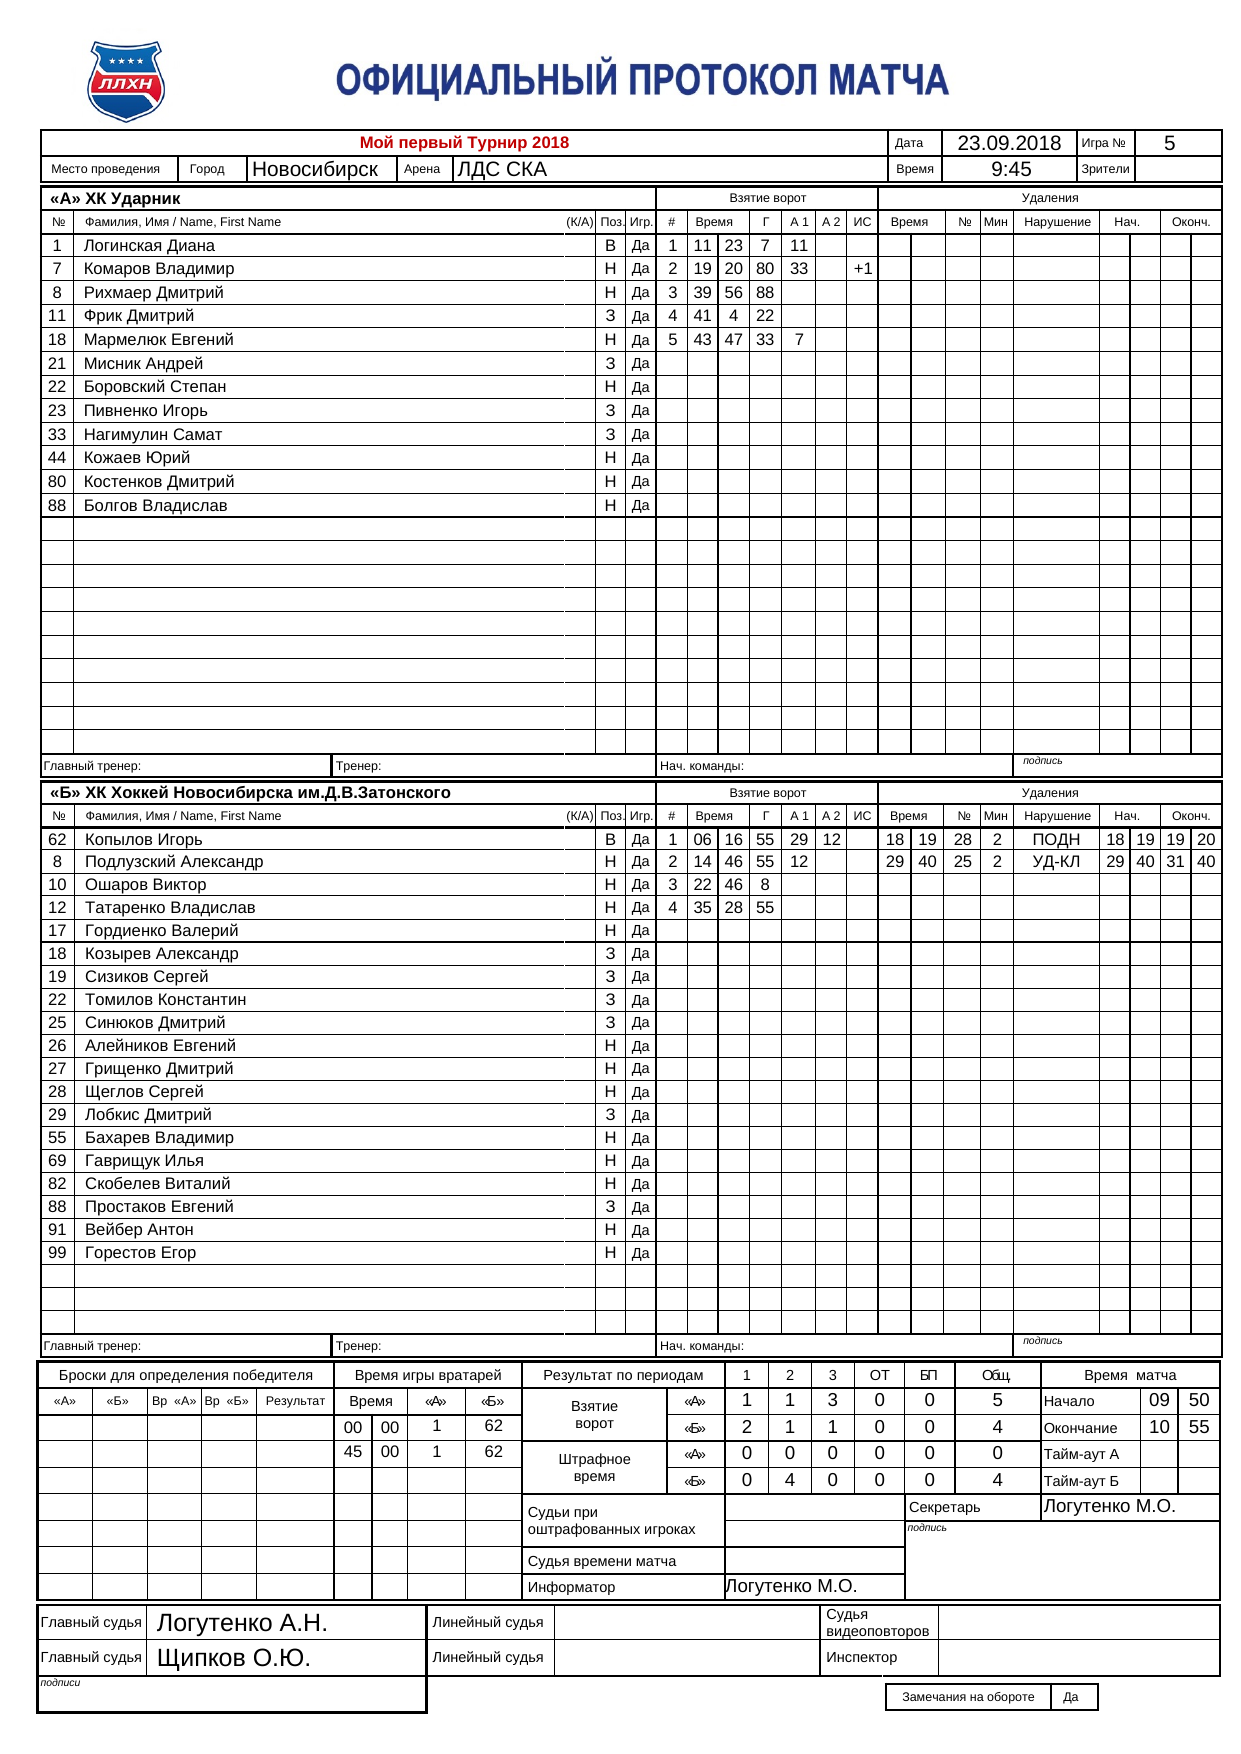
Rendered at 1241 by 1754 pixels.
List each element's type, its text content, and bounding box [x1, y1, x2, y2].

table_cell [981, 352, 1013, 374]
table_cell Судья времени матча [523, 1548, 724, 1573]
table_cell [1192, 494, 1221, 516]
table_cell 17 [42, 920, 74, 941]
table_cell [726, 1521, 904, 1546]
table_cell [912, 1058, 943, 1079]
table_cell [1131, 541, 1160, 564]
table_cell [466, 1468, 521, 1493]
table_cell [981, 1012, 1013, 1033]
table_cell [719, 352, 749, 374]
table_cell [688, 518, 717, 540]
table_cell [847, 636, 877, 658]
table_cell [816, 707, 846, 729]
table_cell [1131, 376, 1160, 398]
table_cell [946, 376, 980, 398]
table_cell [565, 399, 595, 422]
table_cell Да [626, 235, 655, 256]
table_cell [1131, 352, 1160, 374]
table_cell [879, 1058, 910, 1079]
table_cell [912, 423, 945, 445]
table_cell [1131, 470, 1160, 493]
table_header Взятие ворот [657, 188, 877, 209]
table_cell 4 [719, 305, 749, 327]
table_cell Болгов Владислав [74, 494, 564, 516]
table_cell [1161, 257, 1190, 280]
table_cell [657, 1012, 687, 1033]
table_cell Да [626, 1242, 655, 1264]
table_cell [39, 1521, 92, 1546]
table_cell [74, 707, 564, 729]
table_cell Простаков Евгений [75, 1196, 564, 1218]
table_cell Ошаров Виктор [75, 874, 564, 895]
table_cell [879, 920, 910, 941]
table_cell [879, 659, 910, 682]
table_cell [1131, 565, 1160, 587]
table_cell [1192, 352, 1221, 374]
table_cell № [946, 211, 980, 233]
table_cell [1014, 683, 1099, 706]
table_cell [782, 1012, 815, 1033]
table_cell [981, 235, 1013, 256]
table_cell [626, 683, 655, 706]
table_cell Начало [1042, 1389, 1140, 1413]
table_cell [688, 636, 717, 658]
table_cell ПОДН [1014, 829, 1099, 849]
table_cell Н [596, 446, 625, 469]
table_cell [1161, 707, 1190, 729]
table_cell [944, 896, 980, 918]
table_cell [1100, 1265, 1129, 1287]
table_cell [93, 1441, 147, 1467]
table_cell [565, 1173, 595, 1195]
table_cell Татаренко Владислав [75, 896, 564, 918]
table_cell [1131, 518, 1160, 540]
table_cell [944, 1288, 980, 1310]
table_cell [565, 1196, 595, 1218]
table_cell [782, 1035, 815, 1057]
table_cell [1131, 612, 1160, 634]
table_cell [1100, 707, 1129, 729]
table_cell [944, 1173, 980, 1195]
table_cell [1131, 305, 1160, 327]
table_cell [1192, 470, 1221, 493]
table_cell 0 [726, 1442, 768, 1467]
table_cell Новосибирск [248, 157, 396, 181]
table_cell 2 [657, 257, 687, 280]
table_cell [657, 1311, 687, 1333]
table_cell Время [879, 805, 943, 826]
table_cell [1192, 659, 1221, 682]
table_cell [257, 1441, 333, 1467]
table_cell [466, 1494, 521, 1520]
table_cell [596, 707, 625, 729]
table_cell 11 [688, 235, 717, 256]
table_cell [657, 1265, 687, 1287]
table_cell [719, 1104, 749, 1126]
table_cell [816, 1150, 846, 1172]
table_cell Томилов Константин [75, 989, 564, 1011]
table_cell [1014, 1058, 1099, 1079]
table_cell [981, 541, 1013, 564]
table_cell 4 [769, 1468, 811, 1493]
table_cell [688, 920, 717, 941]
table_cell [688, 1219, 717, 1241]
table_cell Да [626, 850, 655, 872]
table_cell 19 [912, 829, 943, 849]
table_cell [816, 1081, 846, 1103]
table_cell В [596, 829, 625, 849]
table_header Взятие ворот [657, 783, 877, 803]
table_cell [847, 896, 877, 918]
table_cell [408, 1494, 465, 1520]
table_cell [1192, 235, 1221, 256]
table_cell А 1 [782, 805, 815, 826]
table_cell [1014, 376, 1099, 398]
table_cell [42, 1288, 74, 1310]
table_cell 20 [719, 257, 749, 280]
table_cell Н [596, 1035, 625, 1057]
table_cell [42, 707, 73, 729]
table_cell [879, 352, 910, 374]
table_cell [782, 423, 815, 445]
table_cell 19 [1161, 829, 1190, 849]
table_cell [816, 494, 846, 516]
table_cell 47 [719, 328, 749, 351]
table_cell [565, 588, 595, 611]
table_cell Да [626, 423, 655, 445]
table_cell А 2 [816, 805, 846, 826]
table_cell 12 [816, 829, 846, 849]
table_cell [1014, 588, 1099, 611]
table_cell [847, 399, 877, 422]
table_cell 23 [42, 399, 73, 422]
table_cell [782, 1058, 815, 1079]
table_cell [719, 1150, 749, 1172]
table_cell [879, 1242, 910, 1264]
table_cell [847, 518, 877, 540]
table_cell [565, 1288, 595, 1310]
table_cell Горестов Егор [75, 1242, 564, 1264]
table_cell Нарушение [1014, 211, 1099, 233]
table_cell [657, 1104, 687, 1126]
table_cell [657, 1150, 687, 1172]
table_cell [847, 1058, 877, 1079]
table_cell 18 [879, 829, 910, 849]
table_cell [1014, 896, 1099, 918]
table_cell [42, 730, 73, 753]
table_cell [657, 1196, 687, 1218]
table_cell [626, 707, 655, 729]
table_cell [1131, 659, 1160, 682]
table_cell [1192, 707, 1221, 729]
table_cell [74, 659, 564, 682]
table_cell ИС [847, 805, 877, 826]
table_cell [879, 376, 910, 398]
table_cell [565, 1081, 595, 1103]
table_cell [1131, 1265, 1160, 1287]
table_cell Нач. команды: [657, 1335, 1012, 1356]
table_cell [626, 612, 655, 634]
table_cell [816, 1196, 846, 1218]
table_cell [688, 1081, 717, 1103]
table_cell [1014, 874, 1099, 895]
table_cell [74, 636, 564, 658]
table_cell [912, 1173, 943, 1195]
table_cell [1100, 1058, 1129, 1079]
table_cell 18 [1100, 829, 1129, 849]
table_cell [688, 494, 717, 516]
table_cell А 2 [816, 211, 846, 233]
table_cell [981, 1058, 1013, 1079]
table_cell 0 [812, 1468, 854, 1493]
table_cell [946, 565, 980, 587]
table_cell [1192, 376, 1221, 398]
table_cell 25 [42, 1012, 74, 1033]
table_cell 00 [335, 1416, 371, 1440]
table_cell [944, 1104, 980, 1126]
table_cell [847, 659, 877, 682]
table_cell [148, 1468, 201, 1493]
table_cell 29 [1100, 850, 1129, 872]
table_cell [946, 470, 980, 493]
table_cell Алейников Евгений [75, 1035, 564, 1057]
table_cell Да [626, 1196, 655, 1218]
table_cell [373, 1494, 407, 1520]
table_cell [750, 1219, 781, 1241]
table_cell 1 [408, 1416, 465, 1440]
table_cell «А» [408, 1389, 465, 1413]
table_cell Сизиков Сергей [75, 966, 564, 987]
table_cell [42, 1265, 74, 1287]
table_cell 2 [657, 850, 687, 872]
table_cell Главный судья [39, 1640, 146, 1675]
table_cell [750, 423, 781, 445]
table_cell Вейбер Антон [75, 1219, 564, 1241]
table_cell 50 [1179, 1389, 1219, 1413]
table_cell [944, 989, 980, 1011]
table_cell [42, 659, 73, 682]
table_cell [42, 683, 73, 706]
table_cell [202, 1574, 256, 1599]
table_cell [782, 352, 815, 374]
table_cell [816, 1058, 846, 1079]
table_cell [912, 730, 945, 753]
table_cell [912, 376, 945, 398]
table_cell [202, 1521, 256, 1546]
table_cell [816, 1035, 846, 1057]
table_cell [912, 920, 943, 941]
table_cell 80 [42, 470, 73, 493]
table_cell [688, 1288, 717, 1310]
table_cell № [42, 211, 73, 233]
table_cell [1014, 636, 1099, 658]
table_cell Тренер: [333, 755, 655, 776]
table_cell [946, 235, 980, 256]
table_cell [1131, 874, 1160, 895]
table_cell 91 [42, 1219, 74, 1241]
table_cell [1192, 874, 1221, 895]
table_cell «А» [39, 1389, 92, 1413]
table_cell Окончание [1042, 1415, 1140, 1440]
table_cell 1 [657, 829, 687, 849]
table_cell 55 [42, 1127, 74, 1149]
table_cell [847, 1311, 877, 1333]
table_cell [565, 707, 595, 729]
table_cell [148, 1416, 201, 1440]
table_cell [816, 612, 846, 634]
table_cell [565, 305, 595, 327]
table_cell [596, 565, 625, 587]
table_cell [719, 1288, 749, 1310]
table_cell [1161, 1081, 1190, 1103]
table_cell [1131, 1127, 1160, 1149]
table_cell [750, 1081, 781, 1103]
table_cell [847, 966, 877, 987]
table_cell [657, 612, 687, 634]
table_cell [1100, 257, 1129, 280]
table_cell З [596, 1012, 625, 1033]
table_cell [1161, 1035, 1190, 1057]
table_cell [816, 423, 846, 445]
table_cell [565, 1150, 595, 1172]
table_header 5 [1136, 131, 1221, 155]
table_cell 4 [956, 1415, 1040, 1440]
table_cell [782, 659, 815, 682]
table_cell 21 [42, 352, 73, 374]
table_cell Н [596, 257, 625, 280]
table_cell Н [596, 1081, 625, 1103]
table_cell [816, 446, 846, 469]
table_cell Логутенко М.О. [726, 1575, 904, 1599]
table_cell Да [626, 446, 655, 469]
table_cell 1 [42, 235, 73, 256]
table_cell [688, 1012, 717, 1033]
table_cell 0 [726, 1468, 768, 1493]
table_header Общ. [956, 1363, 1040, 1387]
table_cell [944, 1035, 980, 1057]
table_cell [847, 352, 877, 374]
table_cell Оконч. [1161, 805, 1221, 826]
table_cell [912, 1242, 943, 1264]
table_cell [981, 305, 1013, 327]
table_cell [1192, 1127, 1221, 1149]
table_cell [1192, 612, 1221, 634]
table_cell Тайм-аут Б [1042, 1468, 1140, 1493]
table_cell [912, 1288, 943, 1310]
table_cell [1014, 281, 1099, 303]
table_cell [657, 1219, 687, 1241]
table_cell [1161, 565, 1190, 587]
table_cell [816, 1173, 846, 1195]
table_cell [1131, 943, 1160, 964]
table_cell Да [626, 399, 655, 422]
table_cell 3 [657, 281, 687, 303]
table_cell Рихмаер Дмитрий [74, 281, 564, 303]
table_cell 3 [657, 874, 687, 895]
table_cell [782, 1242, 815, 1264]
table_cell [981, 1311, 1013, 1333]
table_cell [657, 518, 687, 540]
table_cell Мин [981, 805, 1013, 826]
table_cell [1014, 1104, 1099, 1126]
table_cell [42, 541, 73, 564]
table_cell [1161, 494, 1190, 516]
table_cell [1131, 1012, 1160, 1033]
table_cell [719, 494, 749, 516]
table_cell 2 [981, 829, 1013, 849]
table_cell 0 [905, 1442, 954, 1467]
table_cell [879, 588, 910, 611]
table_cell 18 [42, 328, 73, 351]
table_cell [750, 989, 781, 1011]
table_cell Н [596, 494, 625, 516]
table_cell [879, 541, 910, 564]
table_cell 29 [782, 829, 815, 849]
table_header Удаления [879, 188, 1221, 209]
table_cell [408, 1521, 465, 1546]
table_cell [1192, 518, 1221, 540]
table_cell [1131, 966, 1160, 987]
table_cell [688, 1104, 717, 1126]
table_cell Арена [398, 157, 452, 181]
table_cell [912, 328, 945, 351]
table_cell 4 [657, 896, 687, 918]
table_cell [39, 1574, 92, 1599]
table_cell [93, 1547, 147, 1573]
table_cell [75, 1265, 564, 1287]
table_cell [1014, 446, 1099, 469]
table_cell [981, 1219, 1013, 1241]
table_cell 4 [956, 1468, 1040, 1493]
table_cell [335, 1468, 371, 1493]
table_cell [1100, 1127, 1129, 1149]
table_header Мой первый Турнир 2018 [42, 131, 887, 155]
table_cell Да [626, 494, 655, 516]
table_cell [750, 565, 781, 587]
table_cell [565, 235, 595, 256]
table_cell [939, 1640, 1219, 1675]
table_cell [981, 612, 1013, 634]
table_cell [75, 1311, 564, 1333]
table_cell [688, 1173, 717, 1195]
table_cell [565, 966, 595, 987]
table_cell [1014, 612, 1099, 634]
table_cell [782, 518, 815, 540]
table_cell [847, 1196, 877, 1218]
table_cell 41 [688, 305, 717, 327]
table_cell Н [596, 376, 625, 398]
table_cell [1192, 1104, 1221, 1126]
table_cell [944, 1219, 980, 1241]
table_cell 10 [1141, 1415, 1177, 1440]
table_cell Логутенко М.О. [1042, 1495, 1219, 1520]
table_cell Да [626, 1104, 655, 1126]
table_cell [912, 683, 945, 706]
table_cell [981, 588, 1013, 611]
table_cell [946, 305, 980, 327]
table_cell [750, 588, 781, 611]
table_cell Гордиенко Валерий [75, 920, 564, 941]
table_cell [782, 683, 815, 706]
table_cell [944, 1265, 980, 1287]
table_cell [912, 470, 945, 493]
table_cell [912, 612, 945, 634]
table_cell [944, 943, 980, 964]
table_cell [1014, 494, 1099, 516]
table_cell [816, 541, 846, 564]
table_cell [1192, 896, 1221, 918]
table_cell [1192, 257, 1221, 280]
table_cell Да [626, 352, 655, 374]
table_cell Поз. [596, 211, 625, 233]
table_cell Секретарь [906, 1495, 1040, 1520]
table_cell [1014, 1173, 1099, 1195]
table_cell Скобелев Виталий [75, 1173, 564, 1195]
table_cell Игр. [626, 211, 655, 233]
table_cell [148, 1494, 201, 1520]
table_cell [816, 470, 846, 493]
table_cell [1100, 1219, 1129, 1241]
table_cell Н [596, 874, 625, 895]
table_cell [816, 730, 846, 753]
table_cell [1131, 1242, 1160, 1264]
table_cell [596, 683, 625, 706]
table_cell [750, 352, 781, 374]
table_cell 23 [719, 235, 749, 256]
table_cell [657, 352, 687, 374]
table_cell [1161, 1219, 1190, 1241]
table_cell [565, 896, 595, 918]
table_cell [1161, 1265, 1190, 1287]
table_cell Время [889, 157, 941, 181]
table_cell [1131, 896, 1160, 918]
table_cell [719, 565, 749, 587]
table_cell [946, 281, 980, 303]
table_cell [1192, 1173, 1221, 1195]
table_cell [847, 588, 877, 611]
table_cell Нач. команды: [657, 755, 1012, 776]
table_cell Вр «А» [148, 1389, 201, 1413]
table_cell [1192, 920, 1221, 941]
table_cell 0 [812, 1442, 854, 1467]
table_cell [782, 376, 815, 398]
table_cell [1100, 1012, 1129, 1033]
table_cell [148, 1574, 201, 1599]
table_cell [657, 541, 687, 564]
table_cell Штрафное время [523, 1442, 666, 1493]
table_cell [93, 1521, 147, 1546]
table_cell [782, 1081, 815, 1103]
table_cell [782, 281, 815, 303]
table_cell [1014, 423, 1099, 445]
table_cell [657, 1127, 687, 1149]
table_cell [981, 636, 1013, 658]
table_cell [1100, 352, 1129, 374]
table_cell [719, 1058, 749, 1079]
table_header Время игры вратарей [335, 1363, 521, 1387]
table_cell [565, 1242, 595, 1264]
table_header Дата [889, 131, 941, 155]
table_header 23.09.2018 [943, 131, 1076, 155]
table_cell # [657, 805, 687, 826]
table_header Время матча [1042, 1363, 1219, 1387]
table_cell [1192, 943, 1221, 964]
table_cell [202, 1416, 256, 1440]
table_cell [879, 896, 910, 918]
table_header Броски для определения победителя [39, 1363, 333, 1387]
table_cell [946, 683, 980, 706]
table_cell [1141, 1468, 1177, 1493]
table_cell [847, 683, 877, 706]
table_cell [1161, 352, 1190, 374]
table_cell [565, 636, 595, 658]
table_cell [1161, 1173, 1190, 1195]
table_cell [719, 446, 749, 469]
table_cell [626, 541, 655, 564]
table_cell [944, 920, 980, 941]
table_cell [1131, 1058, 1160, 1079]
table_cell 35 [688, 896, 717, 918]
table_cell Да [626, 829, 655, 849]
table_cell [946, 423, 980, 445]
table_cell 28 [42, 1081, 74, 1103]
table_cell [39, 1416, 92, 1440]
table_cell Нагимулин Самат [74, 423, 564, 445]
table_cell [1014, 399, 1099, 422]
table_cell [565, 328, 595, 351]
table_cell 0 [855, 1442, 904, 1467]
table_cell [816, 966, 846, 987]
table_cell [657, 470, 687, 493]
table_cell [879, 1150, 910, 1172]
table_cell (К/А) [565, 805, 595, 826]
table_cell [1192, 1058, 1221, 1079]
table_cell [782, 1311, 815, 1333]
table_cell [1192, 565, 1221, 587]
table_cell [657, 989, 687, 1011]
table_cell [1014, 518, 1099, 540]
table_cell 4 [657, 305, 687, 327]
table_cell [782, 399, 815, 422]
table_cell [750, 518, 781, 540]
table_cell [428, 1677, 882, 1711]
table_cell [1161, 730, 1190, 753]
table_cell [74, 565, 564, 587]
table_header 1 [726, 1363, 768, 1387]
table_cell [596, 1288, 625, 1310]
table_cell [879, 1311, 910, 1333]
table_header ОТ [855, 1363, 904, 1387]
table_cell [847, 494, 877, 516]
table_cell (К/А) [565, 211, 595, 233]
table_cell 3 [812, 1389, 854, 1413]
table_cell [1161, 1150, 1190, 1172]
table_cell [1014, 235, 1099, 256]
table_cell [257, 1574, 333, 1599]
table_cell подпись [1014, 1335, 1221, 1356]
table_header Удаления [879, 783, 1221, 803]
table_cell [148, 1441, 201, 1467]
table_cell [750, 659, 781, 682]
table_cell [782, 1127, 815, 1149]
table_cell [946, 588, 980, 611]
table_cell [565, 470, 595, 493]
table_cell [750, 730, 781, 753]
table_cell [750, 966, 781, 987]
table_cell [1100, 966, 1129, 987]
table_cell [879, 612, 910, 634]
table_cell [879, 989, 910, 1011]
table_cell [750, 683, 781, 706]
table_cell [912, 896, 943, 918]
table_cell [726, 1495, 904, 1520]
table_cell [879, 281, 910, 303]
table_cell [1014, 659, 1099, 682]
table_cell 1 [812, 1415, 854, 1440]
table_cell [1100, 920, 1129, 941]
table_cell Главный тренер: [42, 1335, 330, 1356]
table_cell [1100, 943, 1129, 964]
table_cell Н [596, 896, 625, 918]
table_cell [847, 235, 877, 256]
table_cell [879, 1127, 910, 1149]
table_cell [912, 565, 945, 587]
table_cell [373, 1468, 407, 1493]
table_cell [1100, 305, 1129, 327]
table_cell [939, 1606, 1219, 1639]
table_cell Линейный судья [428, 1606, 554, 1639]
table_cell [565, 730, 595, 753]
table_cell 0 [905, 1468, 954, 1493]
table_cell 55 [1179, 1415, 1219, 1440]
table_cell 00 [373, 1416, 407, 1440]
table_cell [847, 281, 877, 303]
table_cell [1192, 1196, 1221, 1218]
table_cell Тайм-аут А [1042, 1441, 1140, 1467]
table_cell [74, 588, 564, 611]
table_cell [847, 1173, 877, 1195]
table_cell [1131, 494, 1160, 516]
table_cell [1014, 920, 1099, 941]
table_cell [946, 541, 980, 564]
table_cell [719, 470, 749, 493]
table_cell [257, 1468, 333, 1493]
table_cell [1161, 423, 1190, 445]
table_cell [847, 920, 877, 941]
table_cell [42, 636, 73, 658]
table_cell [565, 920, 595, 941]
table_cell Логинская Диана [74, 235, 564, 256]
table_cell [1131, 636, 1160, 658]
table_cell 0 [905, 1415, 954, 1440]
table_cell [912, 966, 943, 987]
table_cell [750, 707, 781, 729]
table_cell Копылов Игорь [75, 829, 564, 849]
table_cell подпись [906, 1522, 1219, 1599]
table_cell [750, 943, 781, 964]
table_cell 1 [769, 1389, 811, 1413]
table_cell Да [626, 966, 655, 987]
table_cell 62 [466, 1441, 521, 1467]
table_cell [1161, 612, 1190, 634]
table_header Игра № [1078, 131, 1134, 155]
table_cell [946, 612, 980, 634]
table_cell 8 [42, 850, 74, 872]
table_cell [981, 399, 1013, 422]
table_cell [847, 541, 877, 564]
table_cell Зрители [1078, 157, 1134, 181]
table_cell 40 [1192, 850, 1221, 872]
table_cell Логутенко А.Н. [147, 1606, 425, 1639]
table_cell [912, 1196, 943, 1218]
table_cell [565, 1012, 595, 1033]
table_cell [1100, 281, 1129, 303]
table_cell [1161, 1288, 1190, 1310]
table_cell [750, 1150, 781, 1172]
table_cell [981, 1104, 1013, 1126]
table_cell [912, 588, 945, 611]
table_cell [1131, 281, 1160, 303]
table_cell [657, 423, 687, 445]
table_cell [1131, 920, 1160, 941]
table_cell [565, 1219, 595, 1241]
table_cell ЛДС СКА [454, 157, 887, 181]
table_cell 88 [42, 494, 73, 516]
table_cell Г [750, 805, 781, 826]
table_cell 31 [1161, 850, 1190, 872]
table_cell [782, 943, 815, 964]
table_cell 9:45 [943, 157, 1076, 181]
table_cell [688, 966, 717, 987]
table_cell [688, 541, 717, 564]
table_cell Грищенко Дмитрий [75, 1058, 564, 1079]
table_cell [750, 920, 781, 941]
table_cell [879, 1219, 910, 1241]
table_cell [1014, 1311, 1099, 1333]
table_cell [1161, 966, 1190, 987]
table_cell [1131, 1288, 1160, 1310]
table_cell [719, 989, 749, 1011]
table_cell [688, 399, 717, 422]
table_cell 62 [466, 1416, 521, 1440]
table_cell 1 [769, 1415, 811, 1440]
table_cell 22 [750, 305, 781, 327]
table_cell [657, 376, 687, 398]
table_cell [202, 1441, 256, 1467]
table_cell [981, 518, 1013, 540]
table_cell [847, 470, 877, 493]
table_cell [912, 707, 945, 729]
table_cell [981, 1035, 1013, 1057]
table_cell [782, 305, 815, 327]
table_cell 29 [42, 1104, 74, 1126]
table_cell Гаврищук Илья [75, 1150, 564, 1172]
table_cell [816, 1311, 846, 1333]
table_cell Н [596, 1242, 625, 1264]
table_cell 0 [855, 1389, 904, 1413]
table_cell [1131, 1196, 1160, 1218]
table_cell [750, 1173, 781, 1195]
table_cell [1014, 1081, 1099, 1103]
table_cell [1100, 518, 1129, 540]
table_cell [1161, 235, 1190, 256]
table_cell [657, 683, 687, 706]
table_cell [565, 850, 595, 872]
table_cell [782, 966, 815, 987]
table_cell [847, 612, 877, 634]
table_cell [719, 683, 749, 706]
table_cell [847, 446, 877, 469]
table_cell 80 [750, 257, 781, 280]
table_cell [1100, 1150, 1129, 1172]
table_cell [596, 1265, 625, 1287]
table_cell [750, 446, 781, 469]
table_cell [847, 1219, 877, 1241]
table_cell № [42, 805, 74, 826]
table_cell [1131, 707, 1160, 729]
table_cell 19 [1131, 829, 1160, 849]
table_cell [1161, 1127, 1190, 1149]
table_cell [1192, 636, 1221, 658]
table_cell 55 [750, 896, 781, 918]
table_cell [1192, 1242, 1221, 1264]
table_cell [626, 518, 655, 540]
table_cell [1131, 328, 1160, 351]
table_cell [816, 376, 846, 398]
table_cell [1192, 541, 1221, 564]
table_cell [1100, 494, 1129, 516]
table_cell [879, 305, 910, 327]
table_cell [335, 1494, 371, 1520]
table_cell Пивненко Игорь [74, 399, 564, 422]
table_cell [74, 541, 564, 564]
table_cell [626, 588, 655, 611]
table_cell [1131, 1104, 1160, 1126]
table_cell [657, 565, 687, 587]
table_cell [1014, 1150, 1099, 1172]
table_cell 43 [688, 328, 717, 351]
table_cell З [596, 966, 625, 987]
table_cell [816, 328, 846, 351]
table_cell [1161, 1242, 1190, 1264]
table_cell [1014, 1242, 1099, 1264]
table_cell Да [626, 920, 655, 941]
table_cell [1192, 1012, 1221, 1033]
table_cell [565, 1104, 595, 1126]
table_cell [565, 1127, 595, 1149]
table_cell Нач. [1100, 211, 1160, 233]
table_cell [981, 1196, 1013, 1218]
table_cell [688, 1265, 717, 1287]
table_cell 33 [750, 328, 781, 351]
table_cell [816, 518, 846, 540]
table_cell [816, 1265, 846, 1287]
table_cell [466, 1521, 521, 1546]
table_cell [565, 565, 595, 587]
table_cell [688, 1311, 717, 1333]
table_cell [93, 1416, 147, 1440]
table_cell [626, 659, 655, 682]
table_cell [657, 1035, 687, 1057]
table_cell [981, 423, 1013, 445]
table_cell Взятие ворот [523, 1389, 666, 1440]
table_cell Время [335, 1389, 407, 1413]
table_header Замечания на обороте [887, 1685, 1050, 1709]
table_cell подпись [1014, 755, 1221, 776]
table_cell [879, 257, 910, 280]
table_cell З [596, 305, 625, 327]
table_cell [688, 1035, 717, 1057]
table_cell [816, 1127, 846, 1149]
table_cell 14 [688, 850, 717, 872]
table_cell [1100, 874, 1129, 895]
table_cell [912, 1311, 943, 1333]
table_cell [565, 541, 595, 564]
table_cell [565, 1058, 595, 1079]
table_cell [1192, 1150, 1221, 1172]
table_cell [879, 446, 910, 469]
table_cell Костенков Дмитрий [74, 470, 564, 493]
table_cell [1136, 157, 1221, 181]
table_cell [750, 612, 781, 634]
table_cell [981, 446, 1013, 469]
table_cell # [657, 211, 687, 233]
table_cell [912, 1104, 943, 1126]
table_cell 06 [688, 829, 717, 849]
table_cell [946, 328, 980, 351]
table_cell [912, 943, 943, 964]
table_cell [1131, 989, 1160, 1011]
table_cell [816, 850, 846, 872]
table_cell Да [626, 257, 655, 280]
table_cell [688, 423, 717, 445]
table_cell 29 [879, 850, 910, 872]
table_cell [1161, 943, 1190, 964]
table_cell [1192, 588, 1221, 611]
table_cell [847, 423, 877, 445]
table_cell [1100, 1173, 1129, 1195]
table_cell Щипков О.Ю. [147, 1640, 425, 1675]
table_cell [1100, 446, 1129, 469]
table_cell 0 [956, 1442, 1040, 1467]
table_cell [1161, 920, 1190, 941]
table_cell [981, 328, 1013, 351]
table_cell [981, 896, 1013, 918]
table_cell [719, 588, 749, 611]
table_cell [981, 1242, 1013, 1264]
table_cell [1100, 470, 1129, 493]
table_cell [1014, 1035, 1099, 1057]
table_cell [1161, 588, 1190, 611]
table_cell 0 [769, 1442, 811, 1467]
table_cell [750, 1035, 781, 1057]
table_cell [981, 494, 1013, 516]
table_cell [1099, 1682, 1220, 1711]
table_cell [202, 1468, 256, 1493]
table_header 3 [812, 1363, 854, 1387]
table_cell [93, 1574, 147, 1599]
table_cell [688, 1127, 717, 1149]
table_cell [847, 1012, 877, 1033]
table_cell Кожаев Юрий [74, 446, 564, 469]
table_cell [782, 565, 815, 587]
table_cell Фрик Дмитрий [74, 305, 564, 327]
table_cell [879, 966, 910, 987]
table_cell [782, 541, 815, 564]
table_cell [1100, 659, 1129, 682]
table_cell [257, 1521, 333, 1546]
table_cell Да [626, 896, 655, 918]
table_cell [981, 920, 1013, 941]
table_cell УД-КЛ [1014, 850, 1099, 872]
table_cell [565, 874, 595, 895]
table_cell [946, 730, 980, 753]
table_cell [879, 1012, 910, 1033]
table_cell [847, 829, 877, 849]
table_cell [75, 1288, 564, 1310]
table_cell [1100, 989, 1129, 1011]
table_cell 7 [42, 257, 73, 280]
table_cell 09 [1141, 1389, 1177, 1413]
table_cell [39, 1441, 92, 1467]
table_cell [782, 494, 815, 516]
table_cell Да [626, 1058, 655, 1079]
table_cell 33 [42, 423, 73, 445]
table_cell 11 [782, 235, 815, 256]
table_cell [912, 541, 945, 564]
table_cell 2 [726, 1415, 768, 1440]
table_cell [1192, 328, 1221, 351]
table_cell [1192, 1265, 1221, 1287]
table_cell 0 [855, 1468, 904, 1493]
table_cell [981, 989, 1013, 1011]
table_cell [816, 352, 846, 374]
table_cell [1100, 612, 1129, 634]
table_cell [750, 1196, 781, 1218]
table_cell [912, 1012, 943, 1033]
table_cell [626, 1265, 655, 1287]
table_cell [782, 1173, 815, 1195]
table_cell 45 [335, 1441, 371, 1467]
table_header Да [1052, 1685, 1097, 1709]
table_cell [719, 707, 749, 729]
table_cell [719, 730, 749, 753]
table_cell Линейный судья [428, 1640, 554, 1675]
table_cell [565, 659, 595, 682]
table_cell № [944, 805, 980, 826]
table_cell [946, 399, 980, 422]
table_cell З [596, 399, 625, 422]
table_cell [719, 1081, 749, 1103]
picture [5, 28, 1179, 129]
table_cell [688, 659, 717, 682]
table_cell [816, 1288, 846, 1310]
table_cell [1161, 281, 1190, 303]
table_cell 7 [782, 328, 815, 351]
table_cell З [596, 352, 625, 374]
table_cell [1131, 1081, 1160, 1103]
table_cell [657, 636, 687, 658]
table_cell [816, 281, 846, 303]
table_cell З [596, 423, 625, 445]
table_cell Н [596, 1219, 625, 1241]
table_cell 69 [42, 1150, 74, 1172]
table_cell 40 [912, 850, 943, 872]
table_cell 22 [688, 874, 717, 895]
table_cell [1014, 943, 1099, 964]
table_cell [1141, 1441, 1177, 1467]
table_cell [782, 1150, 815, 1172]
table_cell 8 [750, 874, 781, 895]
table_cell [750, 1127, 781, 1149]
table_cell [879, 707, 910, 729]
table_cell подписи [39, 1677, 425, 1711]
table_cell [944, 1311, 980, 1333]
table_cell [879, 943, 910, 964]
table_cell [1100, 1035, 1129, 1057]
table_cell [1161, 896, 1190, 918]
table_cell [1100, 423, 1129, 445]
table_cell Время [879, 211, 945, 233]
table_cell [879, 1104, 910, 1126]
table_cell «Б» [668, 1468, 724, 1493]
table_cell [39, 1547, 92, 1573]
table_cell [565, 1265, 595, 1287]
table_cell [719, 1311, 749, 1333]
table_cell [42, 565, 73, 587]
table_cell [719, 1219, 749, 1241]
table_cell [719, 423, 749, 445]
table_cell 33 [782, 257, 815, 280]
table_cell [1192, 1081, 1221, 1103]
table_cell [565, 257, 595, 280]
table_cell [74, 730, 564, 753]
table_cell [596, 1311, 625, 1333]
table_cell [912, 305, 945, 327]
table_cell [719, 966, 749, 987]
table_cell [1100, 376, 1129, 398]
table_cell [879, 1265, 910, 1287]
table_cell [408, 1468, 465, 1493]
table_cell [981, 376, 1013, 398]
table_cell [1014, 1219, 1099, 1241]
table_cell 99 [42, 1242, 74, 1264]
table_cell [1100, 235, 1129, 256]
table_cell [750, 1242, 781, 1264]
table_cell [1192, 281, 1221, 303]
table_cell [912, 1265, 943, 1287]
table_cell В [596, 235, 625, 256]
table_cell [816, 565, 846, 587]
table_cell [782, 707, 815, 729]
table_cell [879, 470, 910, 493]
table_cell [257, 1547, 333, 1573]
table_cell [466, 1574, 521, 1599]
table_cell [555, 1640, 819, 1675]
table_cell Н [596, 1058, 625, 1079]
table_cell [1192, 989, 1221, 1011]
table_cell [565, 376, 595, 398]
table_cell [565, 423, 595, 445]
table_cell 10 [42, 874, 74, 895]
table_cell [879, 1081, 910, 1103]
table_cell Н [596, 850, 625, 872]
table_cell Главный судья [39, 1606, 146, 1639]
table_cell [782, 1265, 815, 1287]
table_cell [657, 1081, 687, 1103]
table_cell [946, 494, 980, 516]
table_cell [1131, 399, 1160, 422]
table_cell [1014, 1127, 1099, 1149]
table_cell [1100, 541, 1129, 564]
table_cell Да [626, 1173, 655, 1195]
table_cell [912, 1035, 943, 1057]
table_cell [750, 1288, 781, 1310]
table_cell [1192, 446, 1221, 469]
table_cell [750, 1012, 781, 1033]
table_cell «Б» [93, 1389, 147, 1413]
table_cell [912, 257, 945, 280]
table_cell [373, 1521, 407, 1546]
table_cell Да [626, 989, 655, 1011]
table_cell [847, 1288, 877, 1310]
table_cell [879, 683, 910, 706]
table_cell [879, 1035, 910, 1057]
table_cell [1131, 683, 1160, 706]
table_cell 28 [944, 829, 980, 849]
table_cell Тренер: [333, 1335, 655, 1356]
table_cell [719, 376, 749, 398]
table_cell 88 [42, 1196, 74, 1218]
table_cell [408, 1547, 465, 1573]
table_cell [981, 1265, 1013, 1287]
table_cell [879, 423, 910, 445]
table_cell [750, 399, 781, 422]
table_cell 1 [726, 1389, 768, 1413]
table_cell 88 [750, 281, 781, 303]
table_cell [565, 612, 595, 634]
table_cell [847, 305, 877, 327]
table_cell 0 [905, 1389, 954, 1413]
table_cell [1161, 470, 1190, 493]
table_cell 12 [42, 896, 74, 918]
table_cell [1161, 399, 1190, 422]
table_cell [944, 1081, 980, 1103]
table_cell [782, 874, 815, 895]
table_cell [74, 518, 564, 540]
table_cell [816, 896, 846, 918]
table_cell [1100, 565, 1129, 587]
table_cell [719, 1127, 749, 1149]
table_cell [657, 966, 687, 987]
table_cell [912, 874, 943, 895]
table_cell [944, 1012, 980, 1033]
table_cell Город [179, 157, 246, 181]
table_cell [719, 659, 749, 682]
table_cell [657, 494, 687, 516]
table_cell Главный тренер: [42, 755, 330, 776]
table_cell [1161, 541, 1190, 564]
table_cell [1161, 683, 1190, 706]
table_cell [202, 1547, 256, 1573]
table_cell Фамилия, Имя / Name, First Name [74, 211, 565, 233]
table_cell 22 [42, 989, 74, 1011]
table_cell Судья видеоповторов [821, 1606, 938, 1639]
table_cell [879, 235, 910, 256]
table_cell [719, 636, 749, 658]
table_cell [981, 943, 1013, 964]
table_cell [565, 281, 595, 303]
table_cell [93, 1468, 147, 1493]
table_cell [596, 541, 625, 564]
table_cell [1014, 305, 1099, 327]
table_cell [657, 1173, 687, 1195]
table_cell [202, 1494, 256, 1520]
table_cell Поз. [596, 805, 625, 826]
table_cell [719, 920, 749, 941]
table_cell [688, 1150, 717, 1172]
table_cell [719, 612, 749, 634]
table_cell [981, 730, 1013, 753]
table_cell [1100, 1104, 1129, 1126]
table_cell [688, 1196, 717, 1218]
table_cell [879, 636, 910, 658]
table_cell 46 [719, 874, 749, 895]
table_cell [565, 352, 595, 374]
table_cell [912, 494, 945, 516]
table_cell [847, 1081, 877, 1103]
table_cell Н [596, 470, 625, 493]
table_cell [1100, 588, 1129, 611]
table_cell [1014, 966, 1099, 987]
table_cell [782, 446, 815, 469]
table_cell [688, 565, 717, 587]
table_cell [1014, 989, 1099, 1011]
table_cell [1131, 446, 1160, 469]
table_cell [555, 1606, 819, 1639]
table_cell [565, 518, 595, 540]
table_cell [1131, 1150, 1160, 1172]
table_cell [1161, 1311, 1190, 1333]
table_cell [1161, 659, 1190, 682]
table_cell Г [750, 211, 781, 233]
table_cell 7 [750, 235, 781, 256]
table_cell [688, 376, 717, 398]
table_cell [719, 1265, 749, 1287]
table_cell [879, 494, 910, 516]
table_cell [879, 874, 910, 895]
table_cell [883, 1677, 1220, 1681]
table_cell «А» [668, 1389, 724, 1413]
table_cell [626, 636, 655, 658]
table_cell [1192, 1035, 1221, 1057]
table_cell [1192, 683, 1221, 706]
table_cell [912, 1127, 943, 1149]
table_cell [657, 920, 687, 941]
table_cell Результат [257, 1389, 333, 1413]
table_cell [596, 636, 625, 658]
table_cell [912, 1150, 943, 1172]
table_cell [657, 1058, 687, 1079]
table_cell [1100, 328, 1129, 351]
table_cell [1161, 446, 1190, 469]
table_cell 46 [719, 850, 749, 872]
table_cell [782, 636, 815, 658]
table_cell Козырев Александр [75, 943, 564, 964]
table_cell 39 [688, 281, 717, 303]
table_cell Информатор [523, 1575, 724, 1599]
table_cell [944, 1196, 980, 1218]
table_cell [688, 352, 717, 374]
table_cell [39, 1494, 92, 1520]
table_cell [1161, 518, 1190, 540]
table_cell [912, 518, 945, 540]
table_cell Оконч. [1161, 211, 1221, 233]
table_cell [719, 399, 749, 422]
table_cell [596, 659, 625, 682]
table_cell [750, 494, 781, 516]
table_cell [42, 1311, 74, 1333]
table_cell 62 [42, 829, 74, 849]
table_cell Н [596, 1150, 625, 1172]
table_cell [1014, 470, 1099, 493]
table_cell [944, 874, 980, 895]
table_cell [879, 399, 910, 422]
table_cell ИС [847, 211, 877, 233]
table_cell [750, 376, 781, 398]
table_cell [1131, 588, 1160, 611]
table_cell [981, 1081, 1013, 1103]
table_cell Щеглов Сергей [75, 1081, 564, 1103]
table_cell [74, 683, 564, 706]
table_cell Бахарев Владимир [75, 1127, 564, 1149]
table_cell [657, 1242, 687, 1264]
table_cell [466, 1547, 521, 1573]
table_cell [879, 565, 910, 587]
table_cell [719, 1012, 749, 1033]
table_cell Нач. [1100, 805, 1160, 826]
table_cell [1131, 235, 1160, 256]
table_cell Н [596, 920, 625, 941]
table_cell [373, 1547, 407, 1573]
table_cell [1161, 376, 1190, 398]
table_cell 56 [719, 281, 749, 303]
table_cell [816, 1104, 846, 1126]
table_cell [719, 1035, 749, 1057]
table_cell 55 [750, 829, 781, 849]
table_cell [42, 588, 73, 611]
table_cell [750, 1058, 781, 1079]
table_cell [981, 1173, 1013, 1195]
table_cell [981, 470, 1013, 493]
table_cell [816, 659, 846, 682]
table_cell [335, 1547, 371, 1573]
table_cell З [596, 1104, 625, 1126]
table_cell Мармелюк Евгений [74, 328, 564, 351]
table_cell [1014, 1288, 1099, 1310]
table_cell З [596, 1196, 625, 1218]
table_cell [816, 1012, 846, 1033]
table_cell [847, 1035, 877, 1057]
table_cell 27 [42, 1058, 74, 1079]
table_cell [565, 446, 595, 469]
table_cell [719, 1173, 749, 1195]
table_cell [1161, 1196, 1190, 1218]
table_cell [626, 730, 655, 753]
table_cell [1161, 1104, 1190, 1126]
table_cell [912, 1219, 943, 1241]
table_cell [1100, 1196, 1129, 1218]
table_cell [1131, 1035, 1160, 1057]
table_cell [981, 1127, 1013, 1149]
table_cell 22 [42, 376, 73, 398]
table_cell [847, 1127, 877, 1149]
table_cell [816, 989, 846, 1011]
table_cell [879, 1196, 910, 1218]
table_cell [1014, 1196, 1099, 1218]
table_cell [816, 235, 846, 256]
table_cell [565, 683, 595, 706]
table_cell [912, 1081, 943, 1103]
table_cell [1100, 1311, 1129, 1333]
table_cell [688, 612, 717, 634]
table_cell [912, 281, 945, 303]
table_cell [565, 1311, 595, 1333]
table_cell [565, 829, 595, 849]
table_cell [565, 494, 595, 516]
table_cell [688, 943, 717, 964]
table_cell [596, 612, 625, 634]
table_cell [1161, 328, 1190, 351]
table_cell [1131, 1219, 1160, 1241]
table_cell [879, 1173, 910, 1195]
table_cell [816, 1219, 846, 1241]
table_cell [626, 565, 655, 587]
table_cell Да [626, 1012, 655, 1033]
table_cell [847, 874, 877, 895]
table_cell [1131, 423, 1160, 445]
table_cell Да [626, 1081, 655, 1103]
table_cell Да [626, 1150, 655, 1172]
table_cell [1179, 1441, 1219, 1467]
table_cell [688, 588, 717, 611]
table_cell [1100, 1242, 1129, 1264]
table_cell Да [626, 1127, 655, 1149]
table_cell [750, 636, 781, 658]
table_cell 26 [42, 1035, 74, 1057]
table_cell Мин [981, 211, 1013, 233]
table_cell [1131, 1173, 1160, 1195]
table_cell Н [596, 281, 625, 303]
table_cell 1 [657, 235, 687, 256]
table_header Результат по периодам [523, 1363, 724, 1387]
table_cell [944, 1150, 980, 1172]
table_cell Н [596, 1127, 625, 1149]
table_cell [42, 518, 73, 540]
table_cell [847, 565, 877, 587]
table_cell [719, 943, 749, 964]
table_cell 82 [42, 1173, 74, 1195]
table_cell [657, 707, 687, 729]
table_header БП [905, 1363, 954, 1387]
table_cell Комаров Владимир [74, 257, 564, 280]
table_cell [148, 1547, 201, 1573]
table_cell Да [626, 1219, 655, 1241]
table_cell 5 [956, 1389, 1040, 1413]
table_cell [1131, 257, 1160, 280]
table_cell [1100, 636, 1129, 658]
table_cell [782, 896, 815, 918]
table_cell [847, 1104, 877, 1126]
table_cell Да [626, 281, 655, 303]
table_cell [39, 1468, 92, 1493]
table_cell 1 [408, 1441, 465, 1467]
table_cell [816, 683, 846, 706]
table_cell [1161, 305, 1190, 327]
table_cell [688, 446, 717, 469]
table_cell [1192, 423, 1221, 445]
table_cell [1192, 730, 1221, 753]
table_cell [946, 707, 980, 729]
table_cell [257, 1416, 333, 1440]
table_cell 0 [855, 1415, 904, 1440]
table_cell [596, 518, 625, 540]
table_cell [1161, 636, 1190, 658]
table_cell Да [626, 376, 655, 398]
table_cell [1100, 730, 1129, 753]
table_cell [565, 989, 595, 1011]
table_cell [750, 470, 781, 493]
table_cell [688, 1242, 717, 1264]
table_cell [782, 730, 815, 753]
table_cell [719, 1242, 749, 1264]
table_cell [726, 1548, 904, 1573]
table_cell [782, 989, 815, 1011]
table_cell [847, 730, 877, 753]
table_cell [912, 636, 945, 658]
table_cell [626, 1288, 655, 1310]
table_cell [1100, 1081, 1129, 1103]
table_cell Время [688, 805, 749, 826]
table_cell 2 [981, 850, 1013, 872]
table_cell [719, 518, 749, 540]
table_cell Да [626, 470, 655, 493]
table_cell [657, 659, 687, 682]
table_cell 12 [782, 850, 815, 872]
table_header 2 [769, 1363, 811, 1387]
table_cell [1192, 1219, 1221, 1241]
table_cell [596, 588, 625, 611]
table_cell [946, 659, 980, 682]
table_cell [912, 235, 945, 256]
table_cell [1014, 541, 1099, 564]
table_cell +1 [847, 257, 877, 280]
table_cell [1014, 707, 1099, 729]
table_cell [847, 328, 877, 351]
table_cell [1161, 1058, 1190, 1079]
table_cell 44 [42, 446, 73, 469]
table_cell [42, 612, 73, 634]
table_cell [1192, 305, 1221, 327]
table_cell [657, 730, 687, 753]
table_cell З [596, 989, 625, 1011]
table_cell [688, 470, 717, 493]
table_cell Нарушение [1014, 805, 1099, 826]
table_cell [946, 446, 980, 469]
table_cell Да [626, 305, 655, 327]
table_cell [782, 588, 815, 611]
table_cell [1131, 730, 1160, 753]
table_cell Н [596, 1173, 625, 1195]
table_cell [879, 328, 910, 351]
table_cell [816, 874, 846, 895]
table_cell [596, 730, 625, 753]
table_cell Вр «Б» [202, 1389, 256, 1413]
table_cell [1014, 352, 1099, 374]
table_cell Мисник Андрей [74, 352, 564, 374]
table_cell [688, 730, 717, 753]
table_cell [912, 989, 943, 1011]
table_cell [981, 683, 1013, 706]
table_cell [626, 1311, 655, 1333]
table_cell [944, 966, 980, 987]
table_cell [1179, 1468, 1219, 1493]
table_cell 40 [1131, 850, 1160, 872]
table_cell [719, 1196, 749, 1218]
table_cell 00 [373, 1441, 407, 1467]
table_cell [657, 588, 687, 611]
table_cell [912, 659, 945, 682]
table_cell [750, 1265, 781, 1287]
table_cell [981, 565, 1013, 587]
table_cell Да [626, 874, 655, 895]
table_cell Игр. [626, 805, 655, 826]
table_cell 20 [1192, 829, 1221, 849]
table_cell [981, 707, 1013, 729]
table_cell [981, 659, 1013, 682]
table_cell [847, 1265, 877, 1287]
table_cell [946, 352, 980, 374]
table_cell [816, 588, 846, 611]
table_cell [1100, 1288, 1129, 1310]
table_cell [1100, 896, 1129, 918]
table_cell [782, 1288, 815, 1310]
table_cell Боровский Степан [74, 376, 564, 398]
table_cell [879, 518, 910, 540]
table_cell [847, 1150, 877, 1172]
table_cell [879, 1288, 910, 1310]
table_cell [688, 707, 717, 729]
table_cell [946, 518, 980, 540]
table_cell [750, 1311, 781, 1333]
table_cell [1192, 1288, 1221, 1310]
table_cell [373, 1574, 407, 1599]
table_cell [1014, 257, 1099, 280]
table_cell [1100, 399, 1129, 422]
table_cell [847, 943, 877, 964]
table_cell [148, 1521, 201, 1546]
table_cell [816, 257, 846, 280]
table_cell З [596, 943, 625, 964]
table_cell [335, 1521, 371, 1546]
table_cell [1161, 1012, 1190, 1033]
table_cell Н [596, 328, 625, 351]
table_cell [847, 989, 877, 1011]
table_cell [335, 1574, 371, 1599]
table_cell «Б » [466, 1389, 521, 1413]
table_cell [912, 352, 945, 374]
table_header «А» ХК Ударник [42, 188, 655, 209]
table_cell [1014, 1012, 1099, 1033]
table_cell Да [626, 943, 655, 964]
table_cell 11 [42, 305, 73, 327]
table_cell Место проведения [42, 157, 177, 181]
table_cell [257, 1494, 333, 1520]
table_cell [657, 943, 687, 964]
table_cell [816, 943, 846, 964]
table_cell [981, 874, 1013, 895]
table_cell [657, 446, 687, 469]
table_cell [688, 1058, 717, 1079]
table_cell [946, 257, 980, 280]
table_cell [1131, 1311, 1160, 1333]
table_cell [782, 1104, 815, 1126]
table_cell [912, 446, 945, 469]
table_cell [944, 1127, 980, 1149]
table_cell [981, 257, 1013, 280]
table_cell [816, 636, 846, 658]
table_cell [1192, 1311, 1221, 1333]
table_cell [750, 1104, 781, 1126]
table_header «Б» ХК Хоккей Новосибирска им.Д.В.Затонского [42, 783, 655, 803]
table_cell 16 [719, 829, 749, 849]
table_cell «Б» [668, 1415, 724, 1440]
table_cell Да [626, 1035, 655, 1057]
table_cell [74, 612, 564, 634]
table_cell [944, 1242, 980, 1264]
table_cell [816, 399, 846, 422]
table_cell [657, 399, 687, 422]
table_cell [816, 305, 846, 327]
table_cell А 1 [782, 211, 815, 233]
table_cell [1192, 399, 1221, 422]
table_cell [565, 1035, 595, 1057]
table_cell [782, 1196, 815, 1218]
table_cell [782, 612, 815, 634]
table_cell [782, 920, 815, 941]
table_cell [657, 1288, 687, 1310]
table_cell [1161, 874, 1190, 895]
table_cell Да [626, 328, 655, 351]
table_cell [1014, 328, 1099, 351]
table_cell [981, 1288, 1013, 1310]
table_cell [879, 730, 910, 753]
table_cell [408, 1574, 465, 1599]
table_cell [750, 541, 781, 564]
table_cell Время [688, 211, 749, 233]
table_cell [981, 1150, 1013, 1172]
table_cell 5 [657, 328, 687, 351]
table_cell Инспектор [821, 1640, 938, 1675]
table_cell [981, 966, 1013, 987]
table_cell [1014, 1265, 1099, 1287]
table_cell 19 [42, 966, 74, 987]
table_cell [782, 1219, 815, 1241]
table_cell 55 [750, 850, 781, 872]
table_cell [847, 850, 877, 872]
table_cell 19 [688, 257, 717, 280]
table_cell [1192, 966, 1221, 987]
table_cell [847, 1242, 877, 1264]
table_cell Судьи при оштрафованных игроках [523, 1495, 724, 1546]
table_cell Фамилия, Имя / Name, First Name [75, 805, 565, 826]
table_cell [1161, 989, 1190, 1011]
table_cell [782, 470, 815, 493]
table_cell [565, 943, 595, 964]
table_cell 28 [719, 896, 749, 918]
table_cell [944, 1058, 980, 1079]
table_cell [688, 989, 717, 1011]
table_cell «А» [668, 1442, 724, 1467]
table_cell [93, 1494, 147, 1520]
table_cell [946, 636, 980, 658]
table_cell Синюков Дмитрий [75, 1012, 564, 1033]
table_cell Подлузский Александр [75, 850, 564, 872]
table_cell [912, 399, 945, 422]
table_cell 18 [42, 943, 74, 964]
table_cell [816, 920, 846, 941]
table_cell [688, 683, 717, 706]
table_cell [847, 376, 877, 398]
table_cell [981, 281, 1013, 303]
table_cell [816, 1242, 846, 1264]
table_cell [1014, 730, 1099, 753]
table_cell 25 [944, 850, 980, 872]
table_cell [719, 541, 749, 564]
table_cell [1014, 565, 1099, 587]
table_cell [847, 707, 877, 729]
table_cell [1100, 683, 1129, 706]
table_cell Лобкис Дмитрий [75, 1104, 564, 1126]
table_cell 8 [42, 281, 73, 303]
